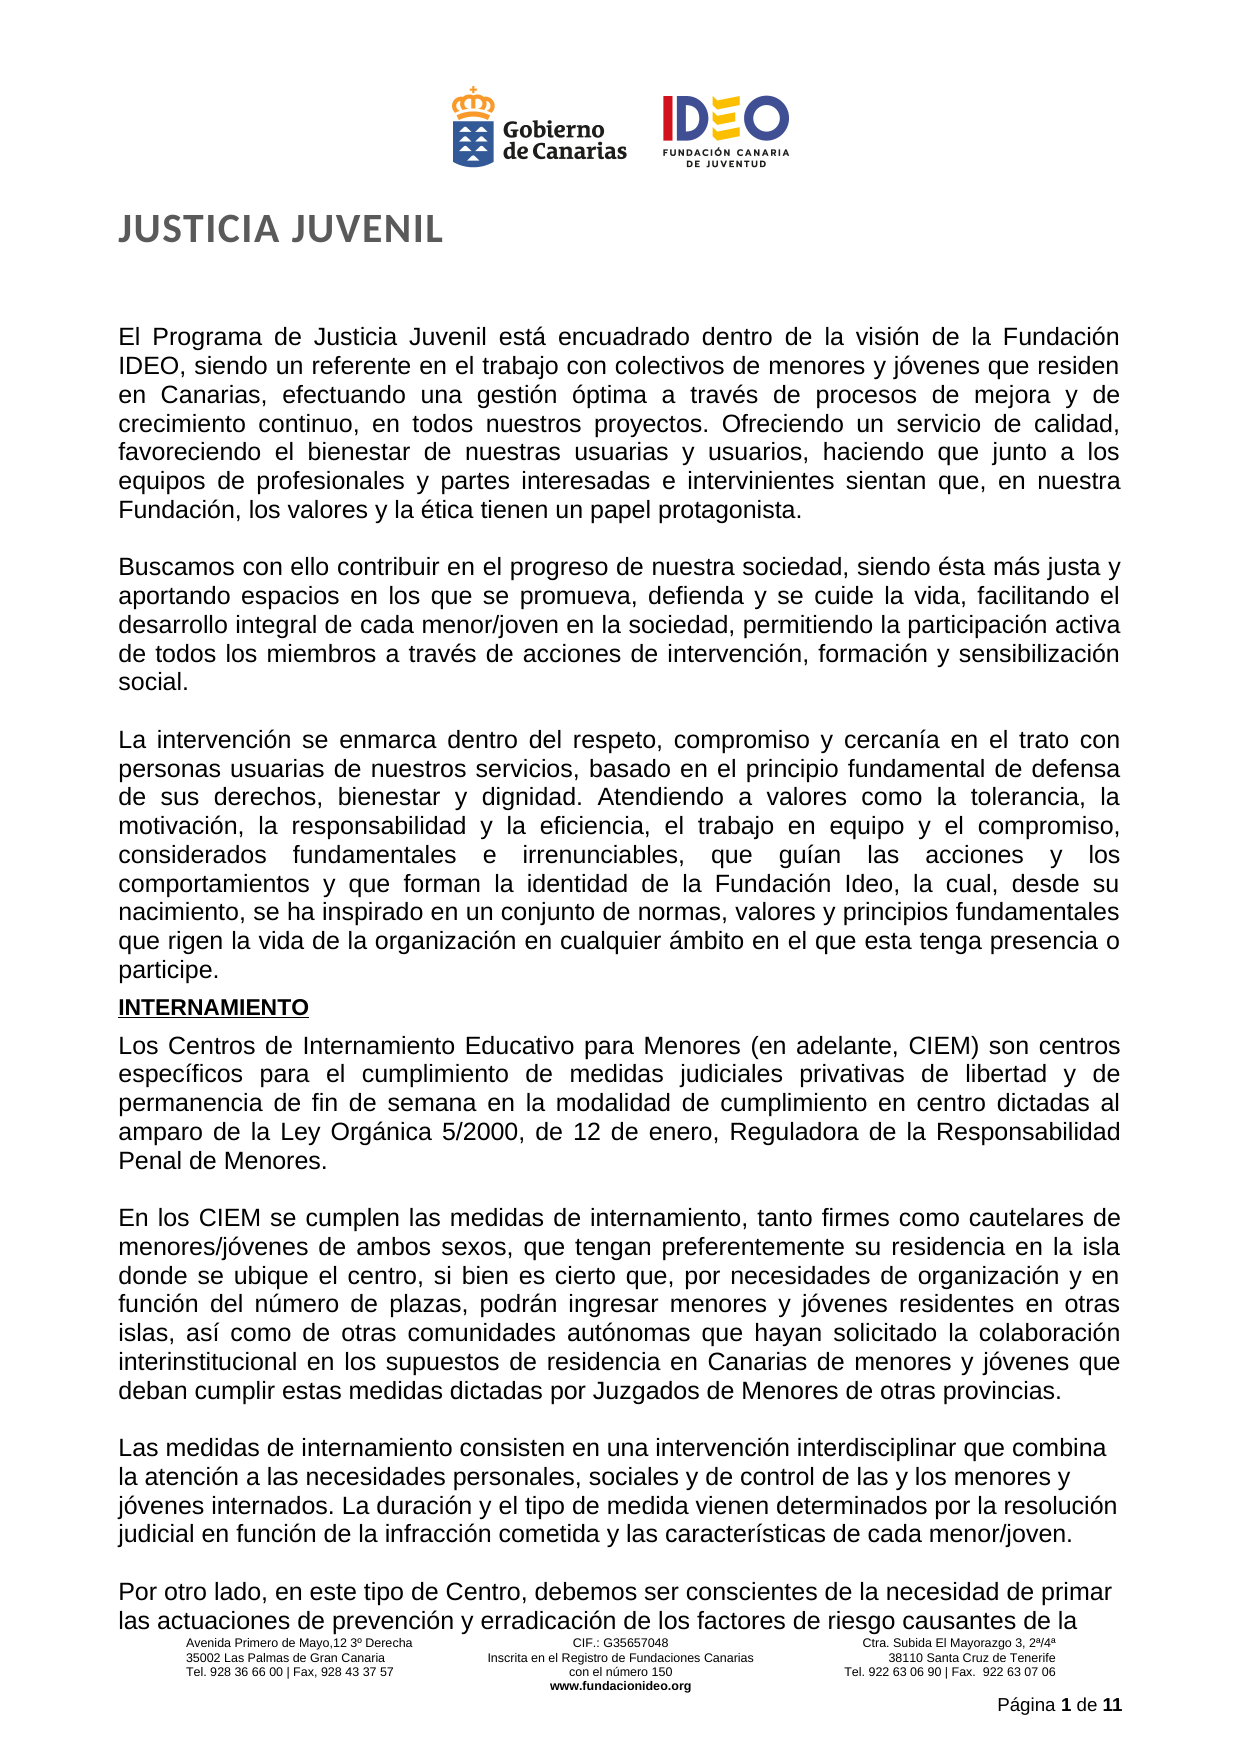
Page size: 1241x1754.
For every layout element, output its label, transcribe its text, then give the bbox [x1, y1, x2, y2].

text Los Centros de Internamiento Educativo para Menores (en adelante, CIEM) son centros específicos para el cumplimiento de medidas judiciales privativas de libertad y de permanencia de fin de semana en la modalidad de cumplimiento en centro dictadas al amparo de la Ley Orgánica 5/2000, de 12 de enero, Reguladora de la Responsabilidad Penal de Menores. [118, 1031, 1122, 1174]
text La intervención se enmarca dentro del respeto, compromiso y cercanía en el trato con personas usuarias de nuestros servicios, basado en el principio fundamental de defensa de sus derechos, bienestar y dignidad. Atendiendo a valores como la tolerancia, la motivación, la responsabilidad y la eficiencia, el trabajo en equipo y el compromiso, considerados fundamentales e irrenunciables, que guían las acciones y los comportamientos y que forman la identidad de la Fundación Ideo, la cual, desde su nacimiento, se ha inspirado en un conjunto de normas, valores y principios fundamentales que rigen la vida de la organización en cualquier ámbito en el que esta tenga presencia o participe. [118, 725, 1122, 983]
text INTERNAMIENTO [118, 994, 1122, 1020]
text El Programa de Justicia Juvenil está encuadrado dentro de la visión de la Fundación IDEO, siendo un referente en el trabajo con colectivos de menores y jóvenes que residen en Canarias, efectuando una gestión óptima a través de procesos de mejora y de crecimiento continuo, en todos nuestros proyectos. Ofreciendo un servicio de calidad, favoreciendo el bienestar de nuestras usuarias y usuarios, haciendo que junto a los equipos de profesionales y partes interesadas e intervinientes sientan que, en nuestra Fundación, los valores y la ética tienen un papel protagonista. [118, 322, 1122, 523]
text JUSTICIA JUVENIL [118, 202, 1122, 253]
text En los CIEM se cumplen las medidas de internamiento, tanto firmes como cautelares de menores/jóvenes de ambos sexos, que tengan preferentemente su residencia en la isla donde se ubique el centro, si bien es cierto que, por necesidades de organización y en función del número de plazas, podrán ingresar menores y jóvenes residentes en otras islas, así como de otras comunidades autónomas que hayan solicitado la colaboración interinstitucional en los supuestos de residencia en Canarias de menores y jóvenes que deban cumplir estas medidas dictadas por Juzgados de Menores de otras provincias. [118, 1203, 1122, 1404]
text Las medidas de internamiento consisten en una intervención interdisciplinar que combina la atención a las necesidades personales, sociales y de control de las y los menores y jóvenes internados. La duración y el tipo de medida vienen determinados por la resolución judicial en función de la infracción cometida y las características de cada menor/joven. [118, 1433, 1122, 1548]
text Por otro lado, en este tipo de Centro, debemos ser conscientes de la necesidad de primar las actuaciones de prevención y erradicación de los factores de riesgo causantes de la [118, 1577, 1122, 1634]
text Buscamos con ello contribuir en el progreso de nuestra sociedad, siendo ésta más justa y aportando espacios en los que se promueva, defienda y se cuide la vida, facilitando el desarrollo integral de cada menor/joven en la sociedad, permitiendo la participación activa de todos los miembros a través de acciones de intervención, formación y sensibilización social. [118, 552, 1122, 696]
